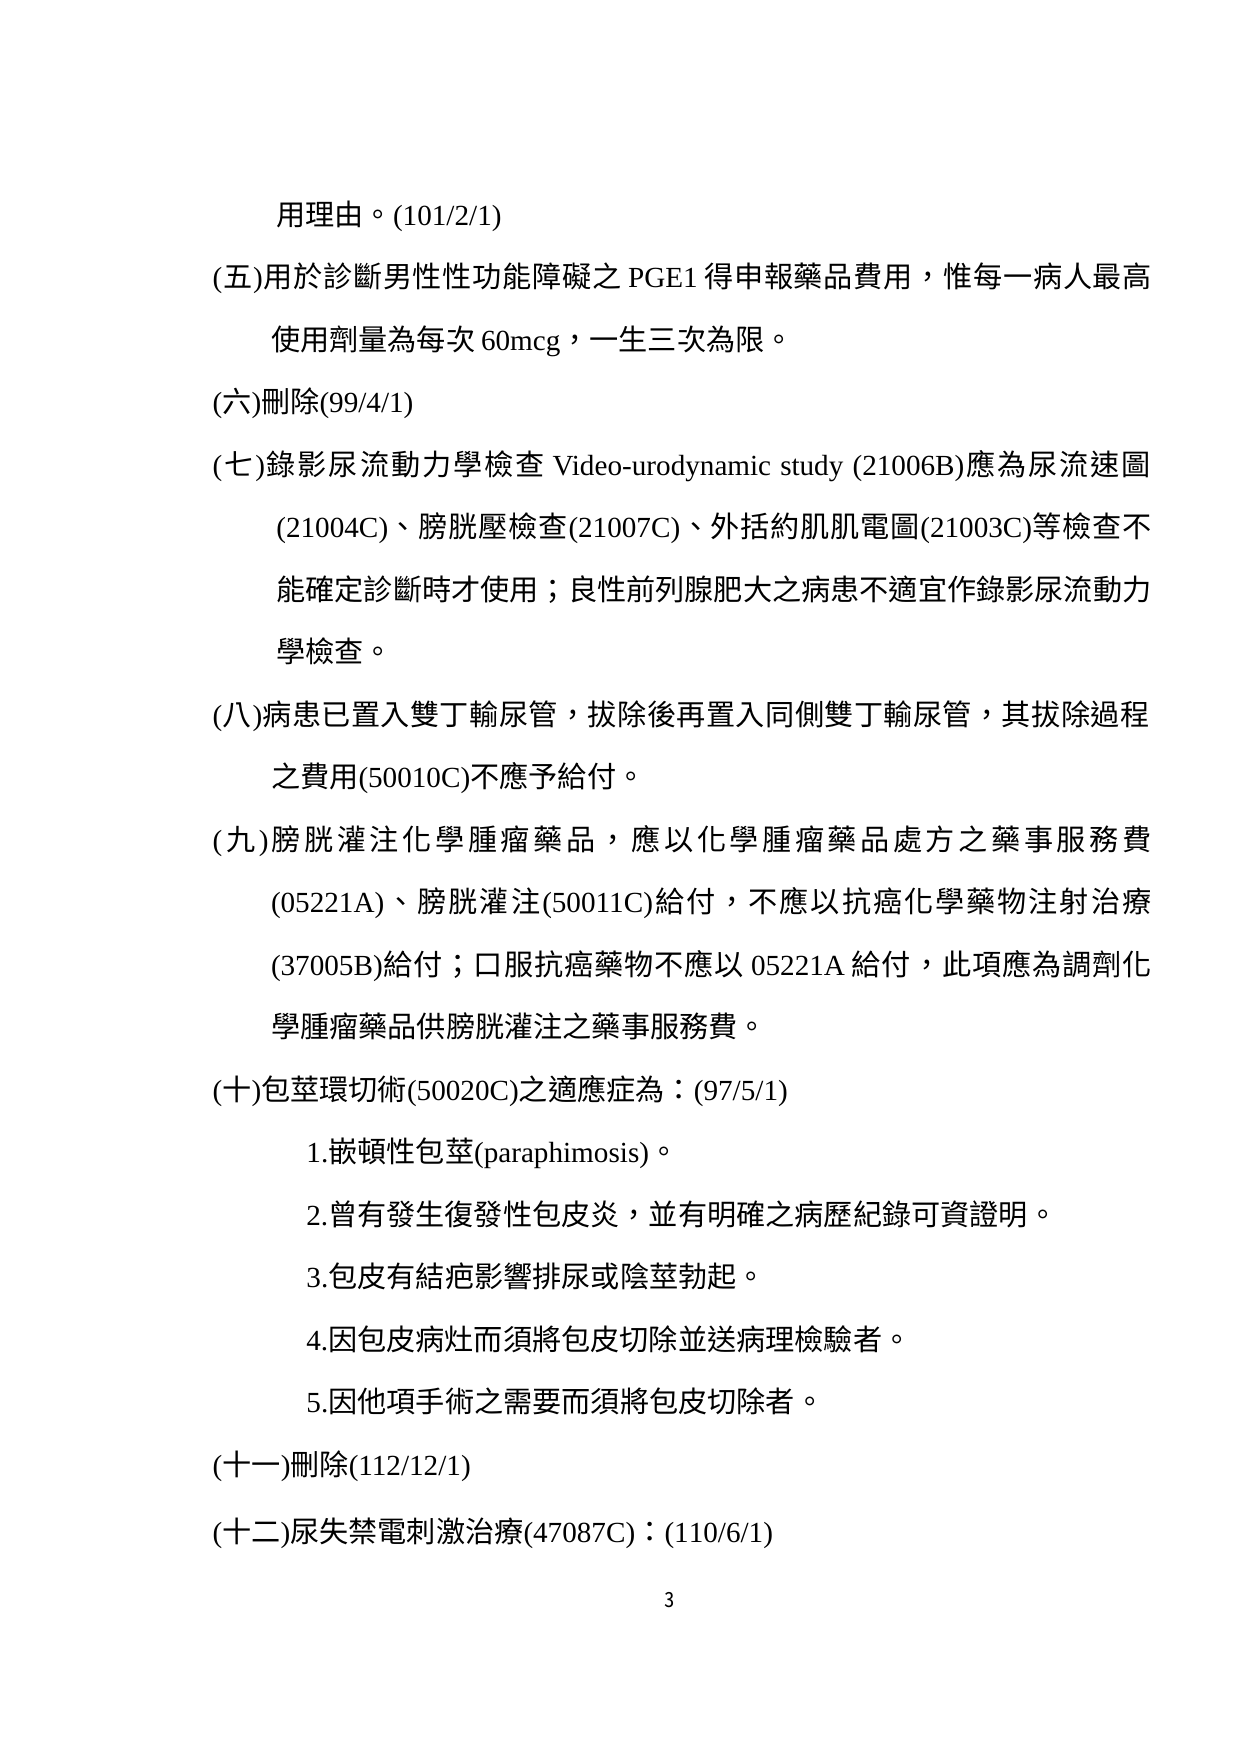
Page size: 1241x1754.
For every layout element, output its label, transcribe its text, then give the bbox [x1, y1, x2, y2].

text 1.嵌頓性包莖(paraphimosis)。 [262, 1113, 1152, 1175]
text (十二)尿失禁電刺激治療(47087C)：(110/6/1) [187, 1488, 1152, 1550]
text (八)病患已置入雙丁輸尿管，拔除後再置入同側雙丁輸尿管，其拔除過程之費用(50010C)不應予給付。 [212, 675, 1152, 800]
text (七)錄影尿流動力學檢查Video-urodynamic study (21006B)應為尿流速圖(21004C)、膀胱壓檢查(21007C)、外括約肌肌電圖(21003C)等檢查不能確定診斷時才使用；良性前列腺肥大之病患不適宜作錄影尿流動力學檢查。 [212, 425, 1152, 675]
text (十)包莖環切術(50020C)之適應症為：(97/5/1) [212, 1050, 1152, 1113]
text 用理由。(101/2/1) [212, 175, 1152, 238]
text (十一)刪除(112/12/1) [212, 1425, 1152, 1488]
text 3.包皮有結疤影響排尿或陰莖勃起。 [262, 1238, 1152, 1300]
text (五)用於診斷男性性功能障礙之PGE1得申報藥品費用，惟每一病人最高使用劑量為每次60mcg，一生三次為限。 [212, 238, 1152, 363]
text (九)膀胱灌注化學腫瘤藥品，應以化學腫瘤藥品處方之藥事服務費(05221A)、膀胱灌注(50011C)給付，不應以抗癌化學藥物注射治療(37005B)給付；口服抗癌藥物不應以05221A給付，此項應為調劑化學腫瘤藥品供膀胱灌注之藥事服務費。 [212, 800, 1152, 1050]
text (六)刪除(99/4/1) [212, 363, 1152, 425]
text 5.因他項手術之需要而須將包皮切除者。 [262, 1363, 1152, 1425]
text 2.曾有發生復發性包皮炎，並有明確之病歷紀錄可資證明。 [306, 1175, 1152, 1238]
text 4.因包皮病灶而須將包皮切除並送病理檢驗者。 [306, 1300, 1152, 1363]
